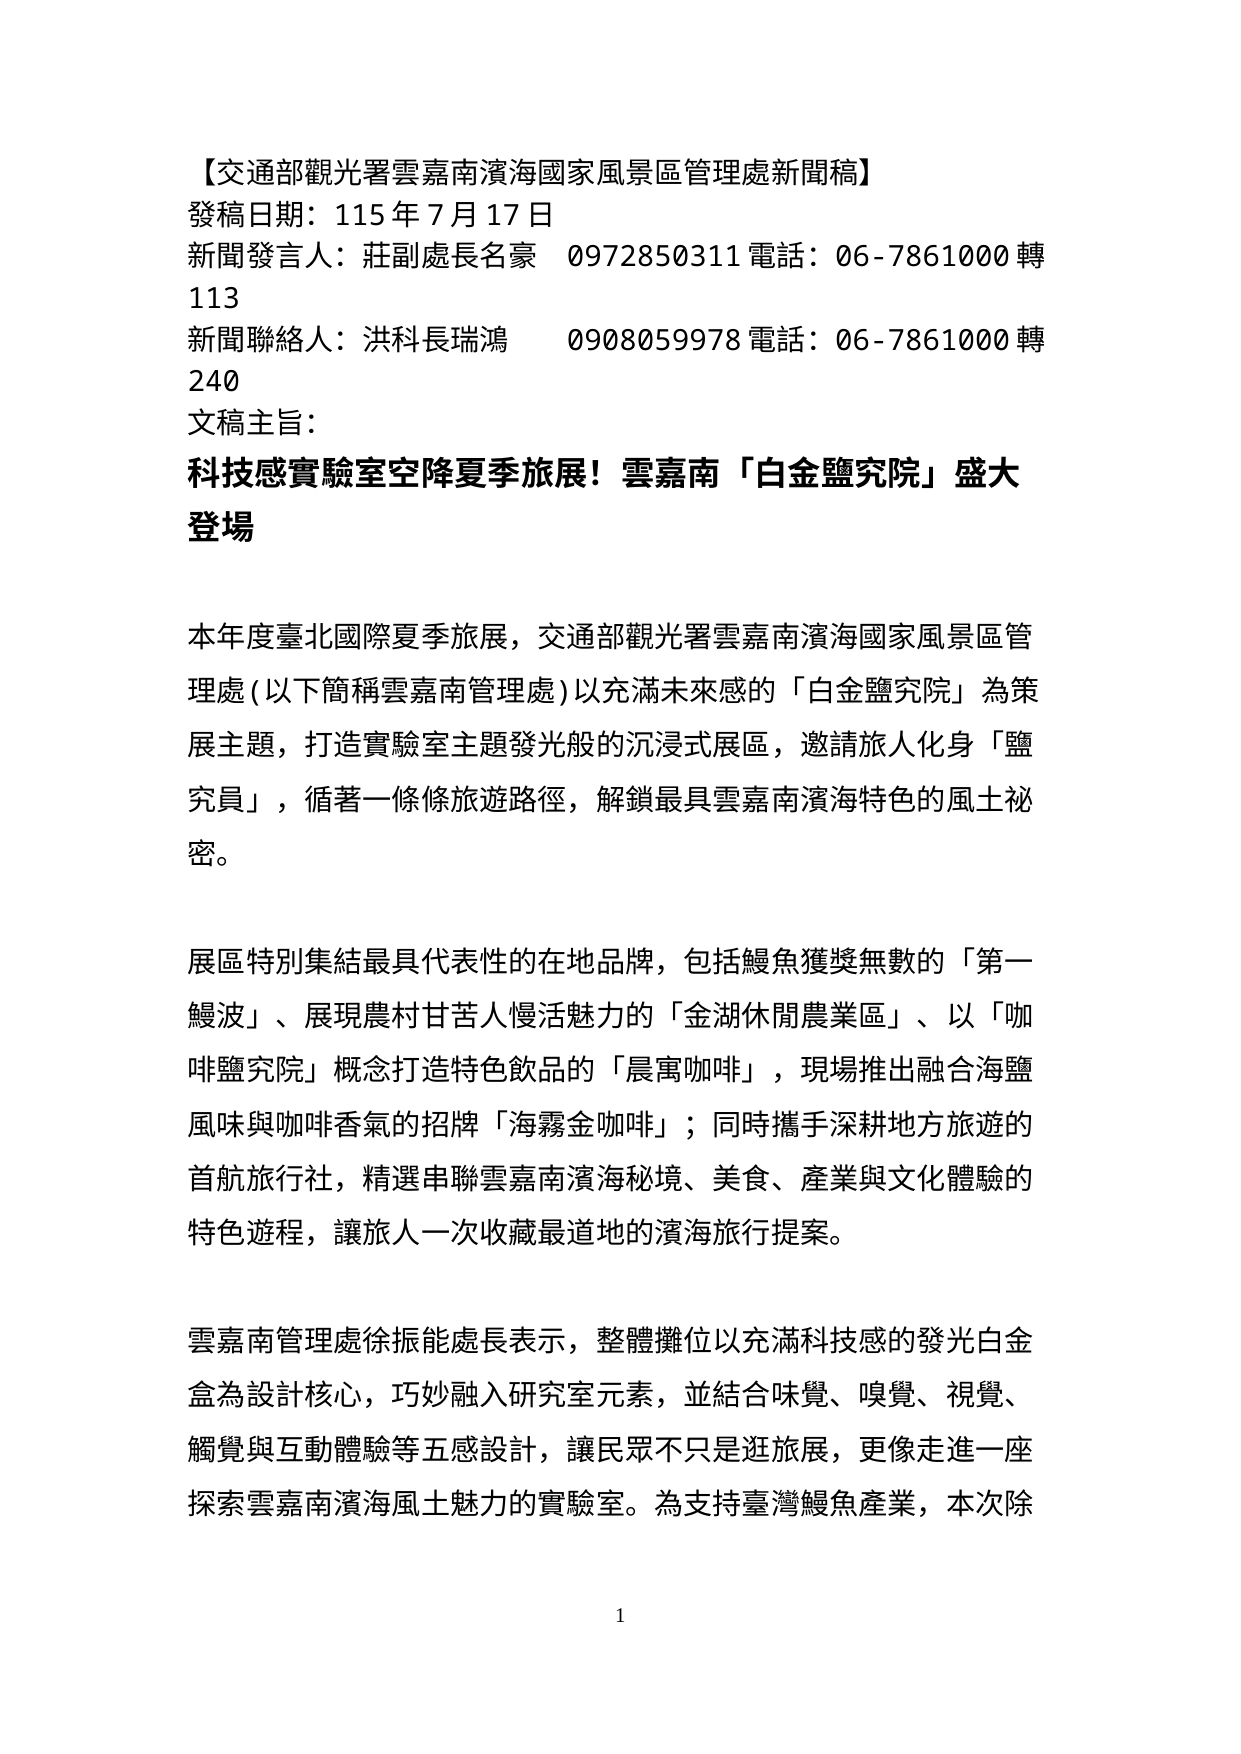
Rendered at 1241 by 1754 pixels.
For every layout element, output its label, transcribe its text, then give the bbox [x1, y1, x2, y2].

text 【交通部觀光署雲嘉南濱海國家風景區管理處新聞稿】 [187, 150, 1053, 192]
text 科技感實驗室空降夏季旅展！雲嘉南「白金鹽究院」盛大登場 [187, 442, 1053, 550]
text 雲嘉南管理處徐振能處長表示，整體攤位以充滿科技感的發光白金盒為設計核心，巧妙融入研究室元素，並結合味覺、嗅覺、視覺、觸覺與互動體驗等五感設計，讓民眾不只是逛旅展，更像走進一座探索雲嘉南濱海風土魅力的實驗室。為支持臺灣鰻魚產業，本次除 [187, 1308, 1053, 1525]
text 新聞發言人：莊副處長名豪 0972850311電話：06-7861000轉113 新聞聯絡人：洪科長瑞鴻 0908059978電話：06-7861000轉240 [187, 233, 1053, 400]
text 發稿日期：115年7月17日 [187, 192, 1053, 233]
text 本年度臺北國際夏季旅展，交通部觀光署雲嘉南濱海國家風景區管理處(以下簡稱雲嘉南管理處)以充滿未來感的「白金鹽究院」為策展主題，打造實驗室主題發光般的沉浸式展區，邀請旅人化身「鹽究員」，循著一條條旅遊路徑，解鎖最具雲嘉南濱海特色的風土祕密。 [187, 604, 1053, 875]
text 展區特別集結最具代表性的在地品牌，包括鰻魚獲獎無數的「第一鰻波」、展現農村甘苦人慢活魅力的「金湖休閒農業區」、以「咖啡鹽究院」概念打造特色飲品的「晨寓咖啡」，現場推出融合海鹽風味與咖啡香氣的招牌「海霧金咖啡」；同時攜手深耕地方旅遊的首航旅行社，精選串聯雲嘉南濱海秘境、美食、產業與文化體驗的特色遊程，讓旅人一次收藏最道地的濱海旅行提案。 [187, 929, 1053, 1254]
text 文稿主旨： [187, 400, 1053, 442]
